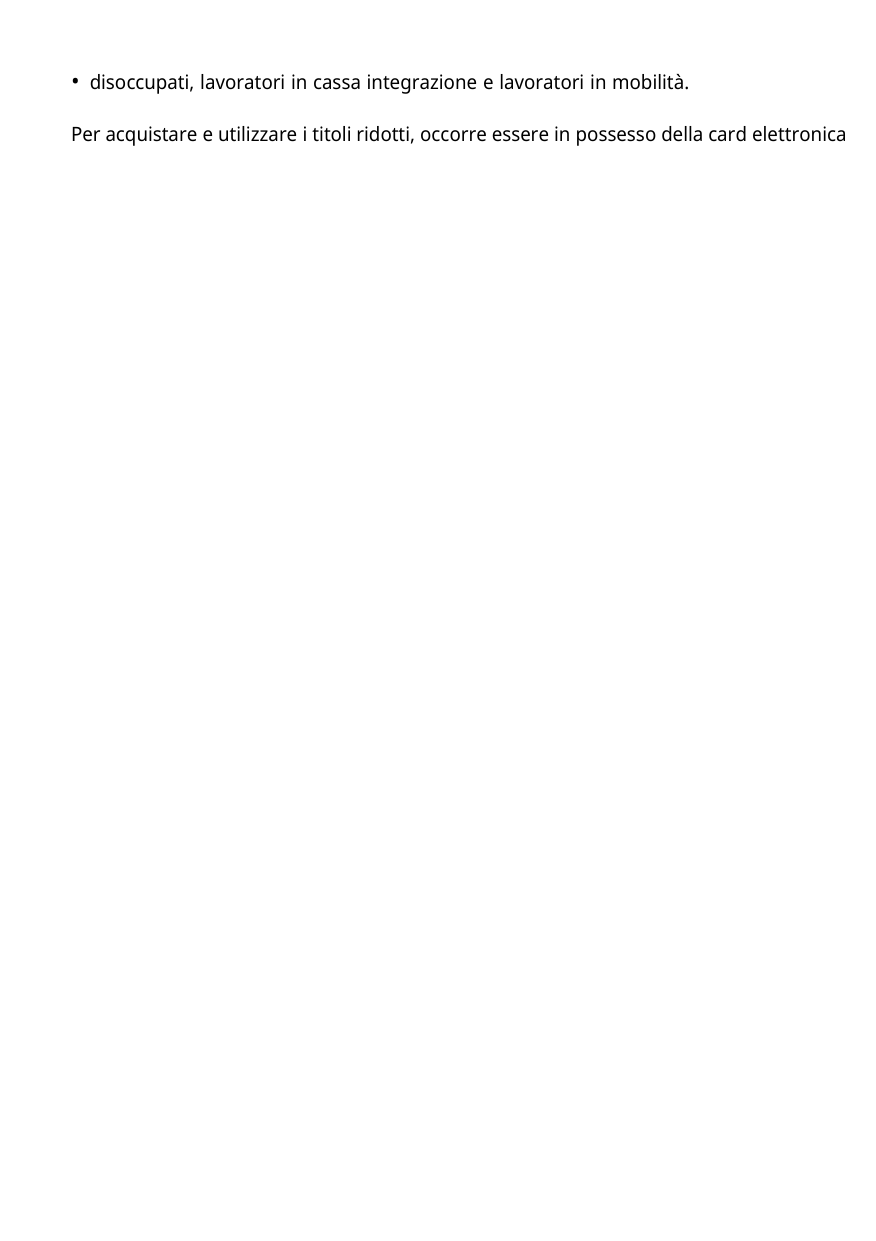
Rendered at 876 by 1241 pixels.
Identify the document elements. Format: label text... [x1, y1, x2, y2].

text Per acquistare e utilizzare i titoli ridotti, occorre essere in possesso della card elettronica [71, 121, 864, 148]
list disoccupati, lavoratori in cassa integrazione e lavoratori in mobilità. [71, 64, 864, 96]
